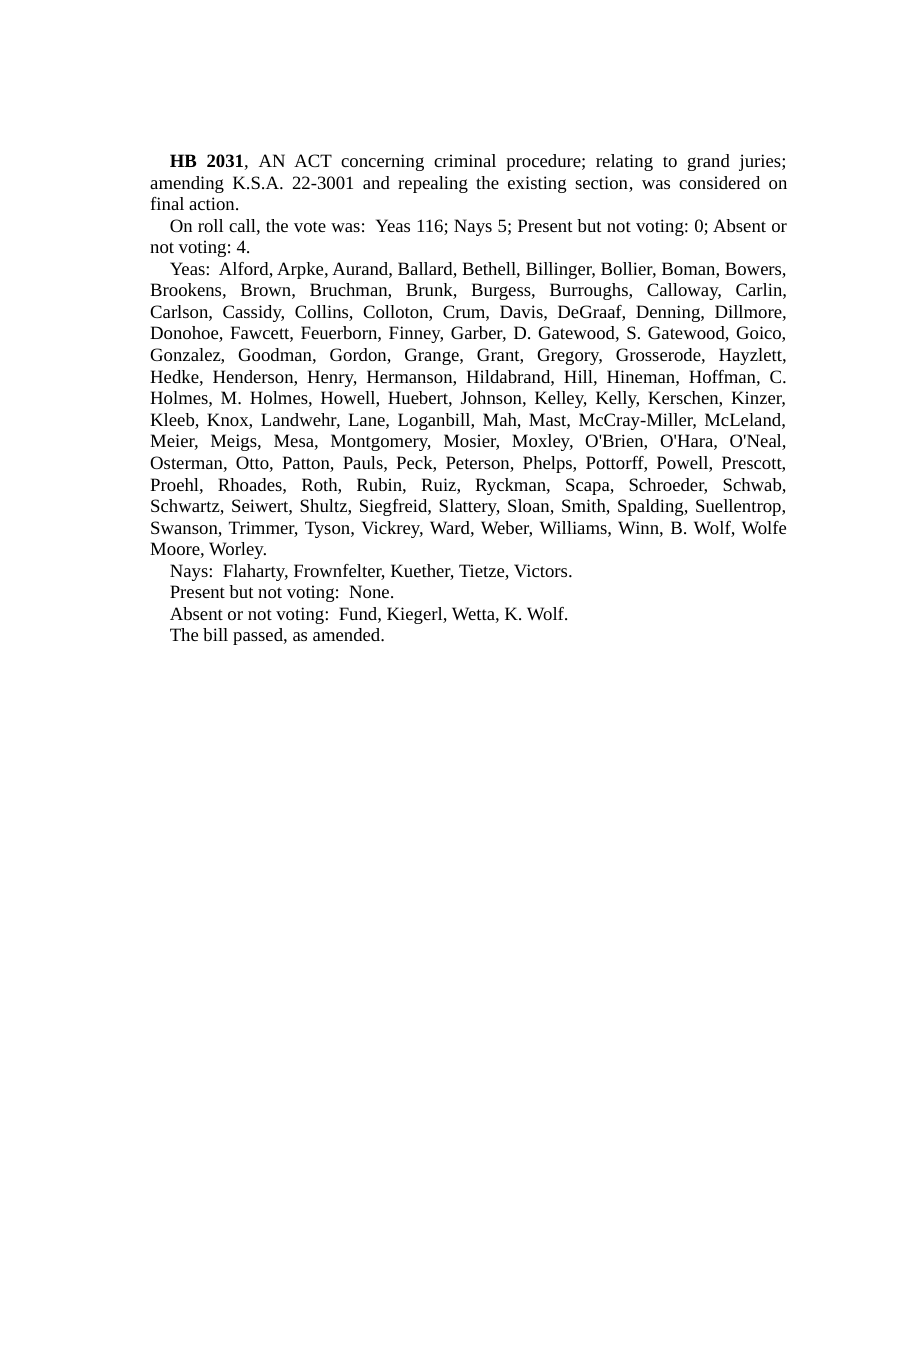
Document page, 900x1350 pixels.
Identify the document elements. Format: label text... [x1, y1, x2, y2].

text On roll call, the vote was: Yeas 116; Nays 5; Present but not voting: 0; Absent or not voting: 4. [150, 215, 787, 258]
text The bill passed, as amended. [150, 624, 787, 646]
text Present but not voting: None. [150, 581, 787, 603]
text Yeas: Alford, Arpke, Aurand, Ballard, Bethell, Billinger, Bollier, Boman, Bowers, Brookens, Brown, Bruchman, Brunk, Burgess, Burroughs, Calloway, Carlin, Carlson, Cassidy, Collins, Colloton, Crum, Davis, DeGraaf, Denning, Dillmore, Donohoe, Fawcett, Feuerborn, Finney, Garber, D. Gatewood, S. Gatewood, Goico, Gonzalez, Goodman, Gordon, Grange, Grant, Gregory, Grosserode, Hayzlett, Hedke, Henderson, Henry, Hermanson, Hildabrand, Hill, Hineman, Hoffman, C. Holmes, M. Holmes, Howell, Huebert, Johnson, Kelley, Kelly, Kerschen, Kinzer, Kleeb, Knox, Landwehr, Lane, Loganbill, Mah, Mast, McCray-Miller, McLeland, Meier, Meigs, Mesa, Montgomery, Mosier, Moxley, O'Brien, O'Hara, O'Neal, Osterman, Otto, Patton, Pauls, Peck, Peterson, Phelps, Pottorff, Powell, Prescott, Proehl, Rhoades, Roth, Rubin, Ruiz, Ryckman, Scapa, Schroeder, Schwab, Schwartz, Seiwert, Shultz, Siegfreid, Slattery, Sloan, Smith, Spalding, Suellentrop, Swanson, Trimmer, Tyson, Vickrey, Ward, Weber, Williams, Winn, B. Wolf, Wolfe Moore, Worley. [150, 258, 787, 560]
text Absent or not voting: Fund, Kiegerl, Wetta, K. Wolf. [150, 603, 787, 624]
text Nays: Flaharty, Frownfelter, Kuether, Tietze, Victors. [150, 560, 787, 581]
text HB 2031, AN ACT concerning criminal procedure; relating to grand juries; amending K.S.A. 22-3001 and repealing the existing section, was considered on final action. [150, 150, 787, 215]
